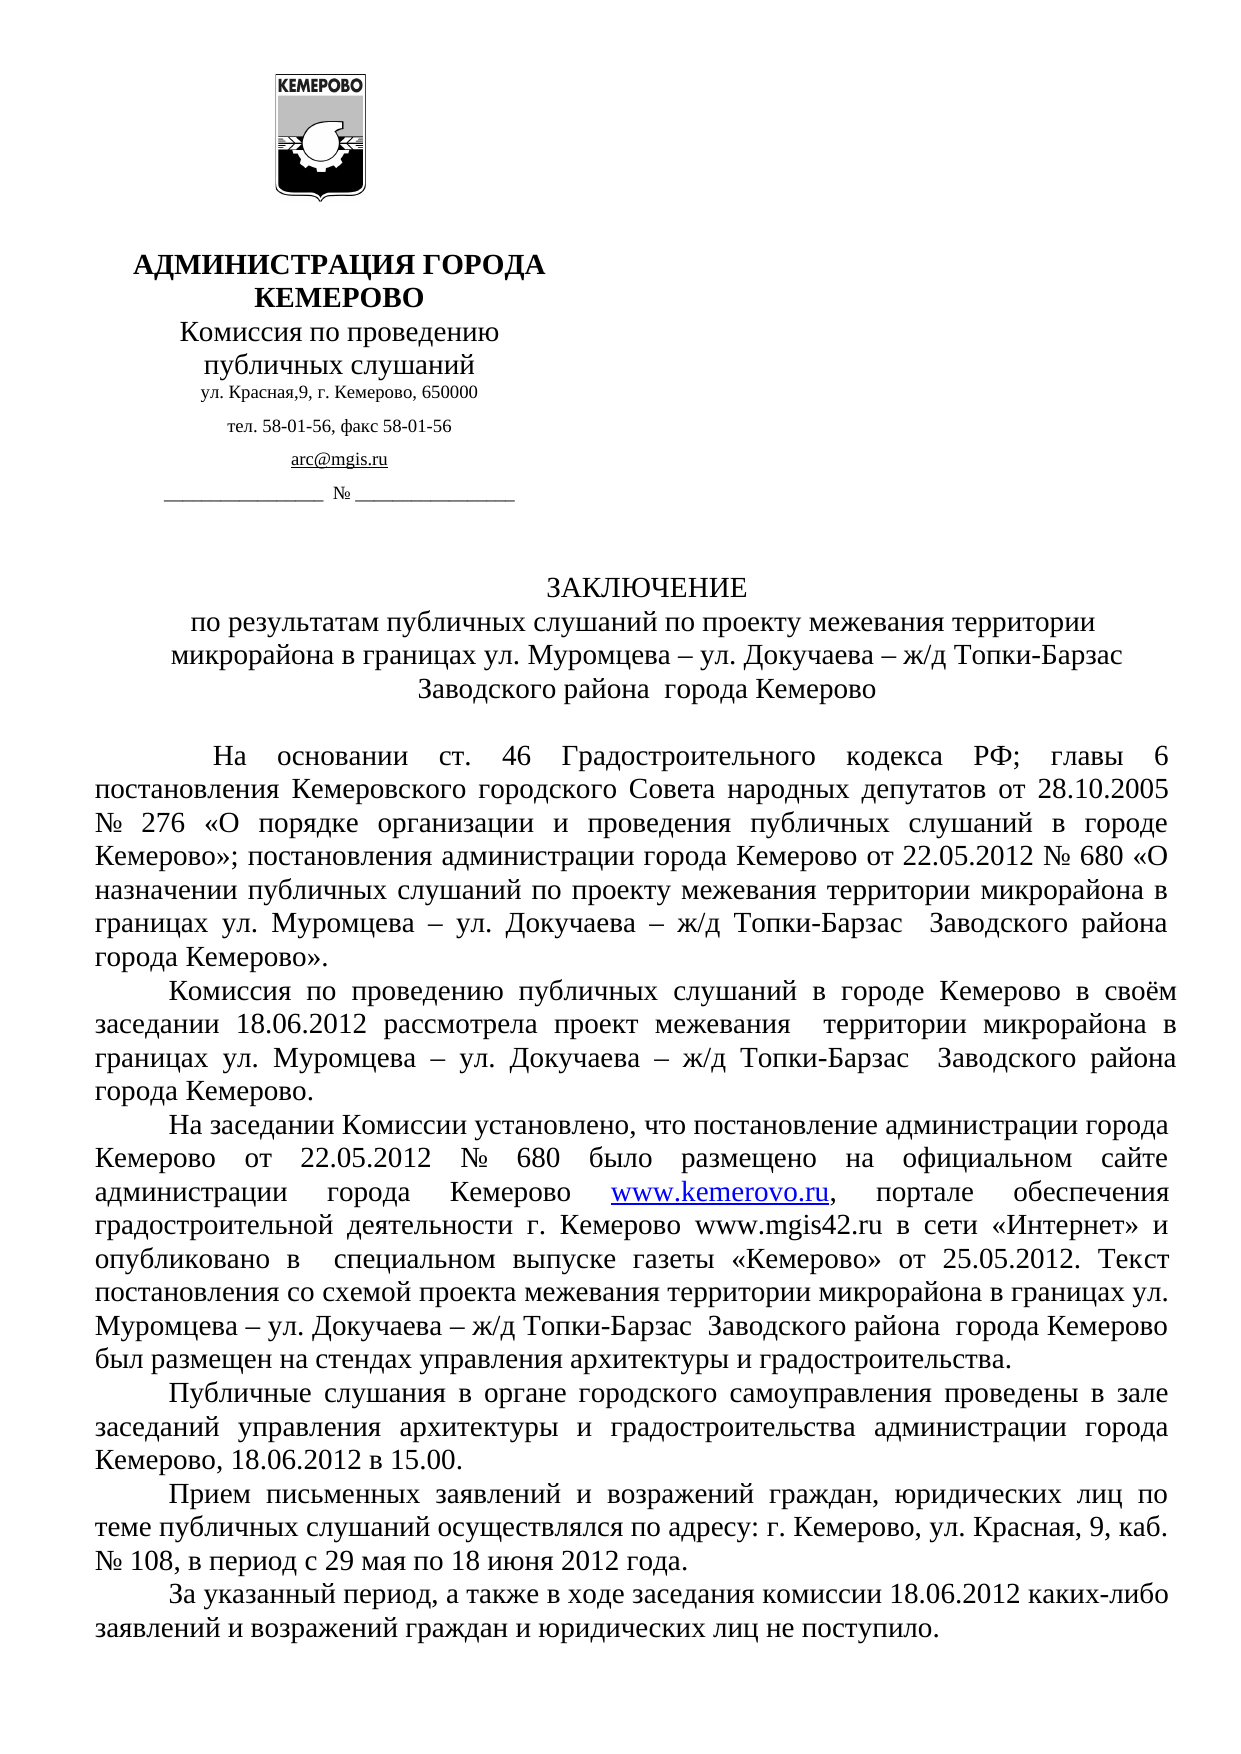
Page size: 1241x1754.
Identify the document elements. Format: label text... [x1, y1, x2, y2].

table_cell _________________ № _________________ [50, 482, 599, 515]
table_header [599, 247, 696, 314]
text За указанный период, а также в ходе заседания комиссии 18.06.2012 каких-либо заявлений и возражений граждан и юридических лиц не поступило. [94, 1576, 1169, 1643]
table_cell публичных слушаний [50, 348, 599, 381]
table_cell [696, 448, 1147, 482]
table_cell [599, 448, 696, 482]
table_cell [696, 314, 1147, 347]
text Прием письменных заявлений и возражений граждан, юридических лиц по теме публичных слушаний осуществлялся по адресу: г. Кемерово, ул. Красная, 9, каб. № 108, в период с 29 мая по 18 июня 2012 года. [94, 1476, 1169, 1576]
table_cell Комиссия по проведению [50, 314, 599, 347]
table_cell [599, 415, 696, 448]
table_cell [696, 348, 1147, 381]
table_header [696, 247, 1147, 314]
text Публичные слушания в органе городского самоуправления проведены в зале заседаний управления архитектуры и градостроительства администрации города Кемерово, 18.06.2012 в 15.00. [94, 1375, 1169, 1476]
table_cell тел. 58-01-56, факс 58-01-56 [50, 415, 599, 448]
table_cell [599, 314, 696, 347]
table_cell [599, 482, 696, 515]
text микрорайона в границах ул. Муромцева – ул. Докучаева – ж/д Топки-Барзас Заводского района города Кемерово [94, 637, 1199, 704]
table_header АДМИНИСТРАЦИЯ ГОРОДА КЕМЕРОВО [50, 247, 599, 314]
table_cell [696, 482, 1147, 515]
table_cell ул. Красная,9, г. Кемерово, 650000 [50, 381, 599, 414]
picture [275, 74, 366, 202]
table_cell arc@mgis.ru [50, 448, 599, 482]
table_cell [696, 381, 1147, 414]
table_cell [599, 348, 696, 381]
text ЗАКЛЮЧЕНИЕ [94, 570, 1199, 604]
table_cell [696, 415, 1147, 448]
table_cell [599, 381, 696, 414]
text Комиссия по проведению публичных слушаний в городе Кемерово в своём заседании 18.06.2012 рассмотрела проект межевания территории микрорайона в границах ул. Муромцева – ул. Докучаева – ж/д Топки-Барзас Заводского района города Кемерово. [94, 973, 1178, 1107]
text На основании ст. 46 Градостроительного кодекса РФ; главы 6 постановления Кемеровского городского Совета народных депутатов от 28.10.2005 № 276 «О порядке организации и проведения публичных слушаний в городе Кемерово»; постановления администрации города Кемерово от 22.05.2012 № 680 «О назначении публичных слушаний по проекту межевания территории микрорайона в границах ул. Муромцева – ул. Докучаева – ж/д Топки-Барзас Заводского района города Кемерово». [94, 738, 1169, 973]
text На заседании Комиссии установлено, что постановление администрации города Кемерово от 22.05.2012 № 680 было размещено на официальном сайте администрации города Кемерово www.kemerovo.ru, портале обеспечения градостроительной деятельности г. Кемерово www.mgis42.ru в сети «Интернет» и опубликовано в специальном выпуске газеты «Кемерово» от 25.05.2012. Текст постановления со схемой проекта межевания территории микрорайона в границах ул. Муромцева – ул. Докучаева – ж/д Топки-Барзас Заводского района города Кемерово был размещен на стендах управления архитектуры и градостроительства. [94, 1107, 1169, 1375]
text по результатам публичных слушаний по проекту межевания территории [94, 604, 1199, 637]
